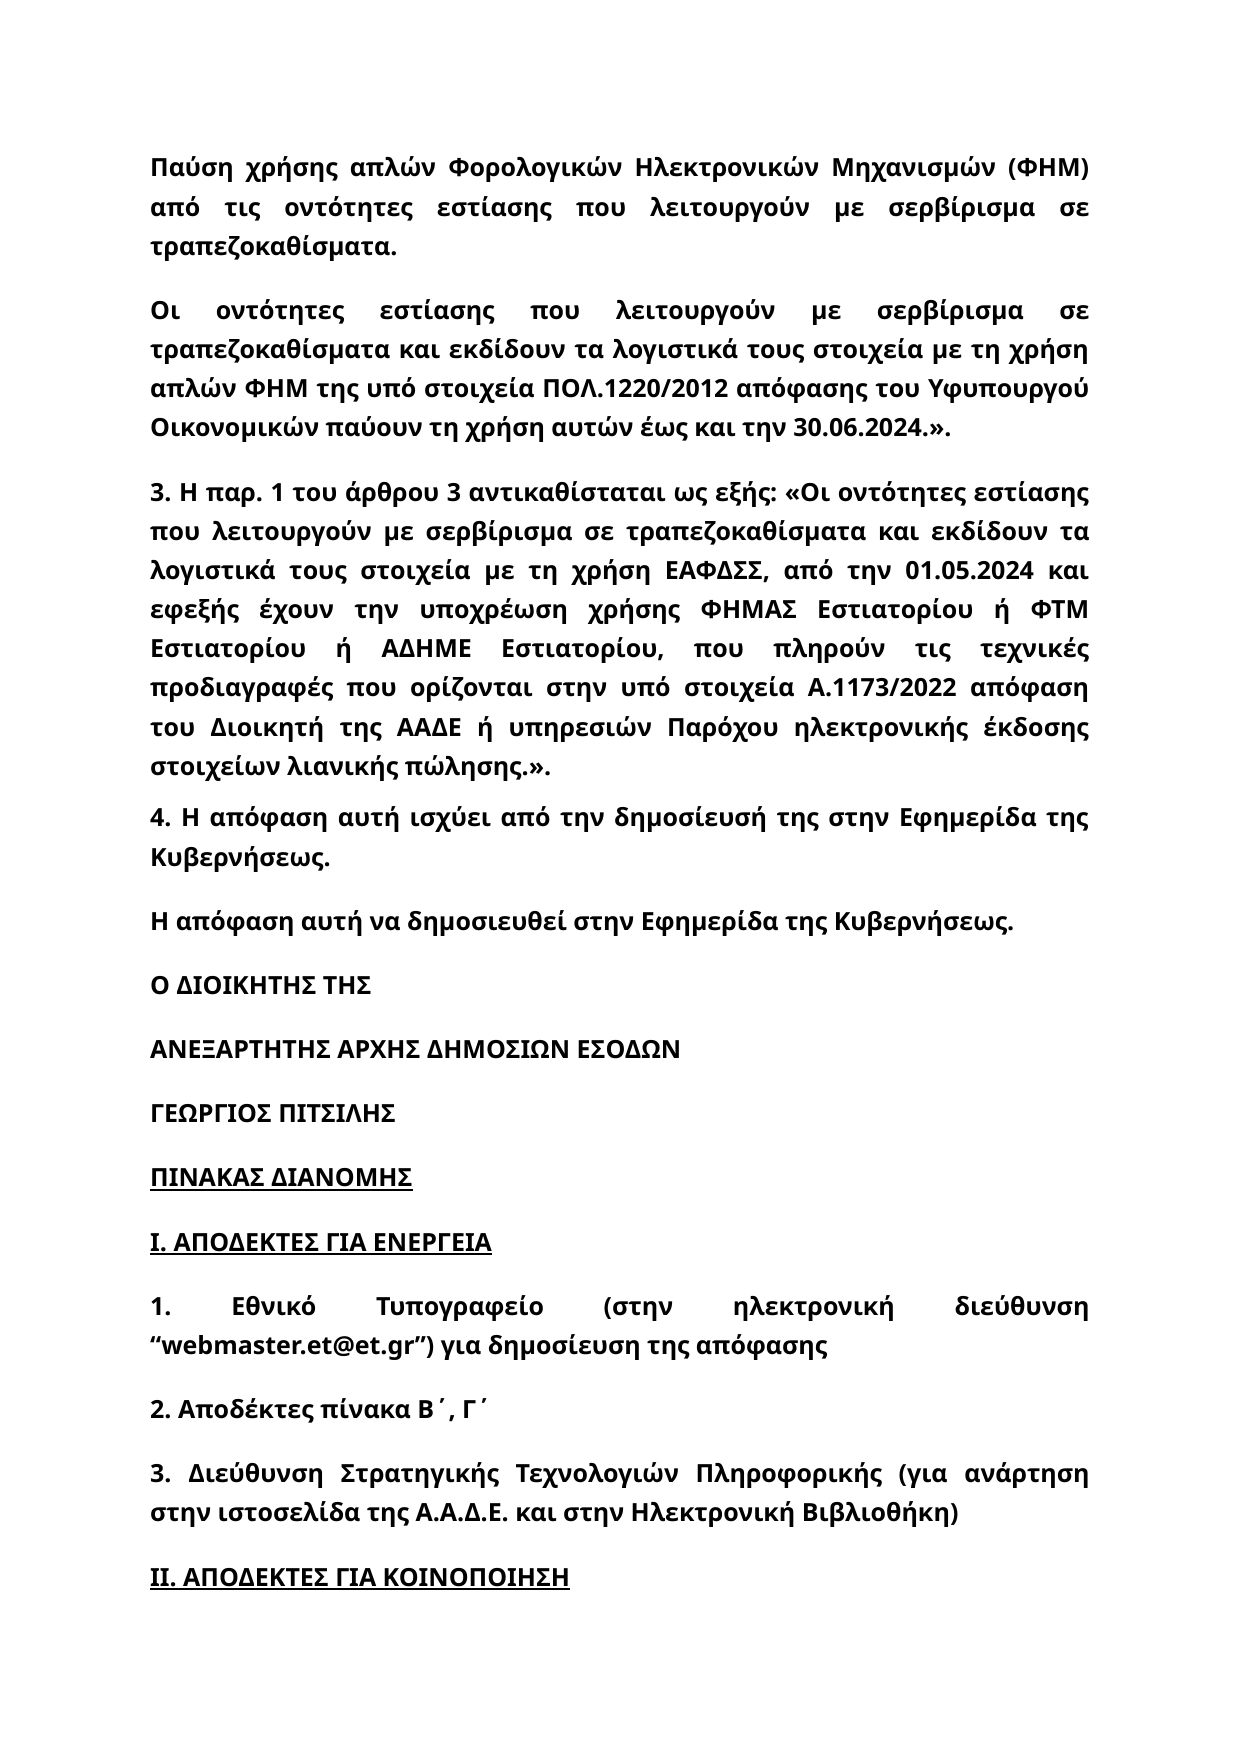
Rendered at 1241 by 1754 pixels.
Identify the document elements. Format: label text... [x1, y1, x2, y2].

text 1. Εθνικό Τυπογραφείο (στην ηλεκτρονική διεύθυνση “webmaster.et@et.gr”) για δημοσίευση της απόφασης [150, 1288, 1090, 1362]
text Παύση χρήσης απλών Φορολογικών Ηλεκτρονικών Μηχανισμών (ΦΗΜ) από τις οντότητες εστίασης που λειτουργούν με σερβίρισμα σε τραπεζοκαθίσματα. [150, 150, 1090, 262]
text ΠΙΝΑΚΑΣ ΔΙΑΝΟΜΗΣ [150, 1160, 1090, 1194]
text 3. Διεύθυνση Στρατηγικής Τεχνολογιών Πληροφορικής (για ανάρτηση στην ιστοσελίδα της Α.Α.Δ.Ε. και στην Ηλεκτρονική Βιβλιοθήκη) [150, 1456, 1090, 1529]
text ΙΙ. ΑΠΟΔΕΚΤΕΣ ΓΙΑ ΚΟΙΝΟΠΟΙΗΣΗ [150, 1559, 1090, 1593]
text Η απόφαση αυτή να δημοσιευθεί στην Εφημερίδα της Κυβερνήσεως. [150, 903, 1090, 937]
text ΑΝΕΞΑΡΤΗΤΗΣ ΑΡΧΗΣ ΔΗΜΟΣΙΩΝ ΕΣΟΔΩΝ [150, 1032, 1090, 1066]
text Ο ΔΙΟΙΚΗΤΗΣ ΤΗΣ [150, 967, 1090, 1002]
text ΓΕΩΡΓΙΟΣ ΠΙΤΣΙΛΗΣ [150, 1096, 1090, 1130]
text Οι οντότητες εστίασης που λειτουργούν με σερβίρισμα σε τραπεζοκαθίσματα και εκδίδουν τα λογιστικά τους στοιχεία με τη χρήση απλών ΦΗΜ της υπό στοιχεία ΠΟΛ.1220/2012 απόφασης του Υφυπουργού Οικονομικών παύουν τη χρήση αυτών έως και την 30.06.2024.». [150, 292, 1090, 444]
text 4. Η απόφαση αυτή ισχύει από την δημοσίευσή της στην Εφημερίδα της Κυβερνήσεως. [150, 800, 1090, 873]
text 3. Η παρ. 1 του άρθρου 3 αντικαθίσταται ως εξής: «Οι οντότητες εστίασης που λειτουργούν με σερβίρισμα σε τραπεζοκαθίσματα και εκδίδουν τα λογιστικά τους στοιχεία με τη χρήση ΕΑΦΔΣΣ, από την 01.05.2024 και εφεξής έχουν την υποχρέωση χρήσης ΦΗΜΑΣ Εστιατορίου ή ΦΤΜ Εστιατορίου ή ΑΔΗΜΕ Εστιατορίου, που πληρούν τις τεχνικές προδιαγραφές που ορίζονται στην υπό στοιχεία Α.1173/2022 απόφαση του Διοικητή της ΑΑΔΕ ή υπηρεσιών Παρόχου ηλεκτρονικής έκδοσης στοιχείων λιανικής πώλησης.». [150, 474, 1090, 782]
text 2. Αποδέκτες πίνακα Β΄, Γ΄ [150, 1392, 1090, 1426]
text Ι. ΑΠΟΔΕΚΤΕΣ ΓΙΑ ΕΝΕΡΓΕΙΑ [150, 1224, 1090, 1258]
